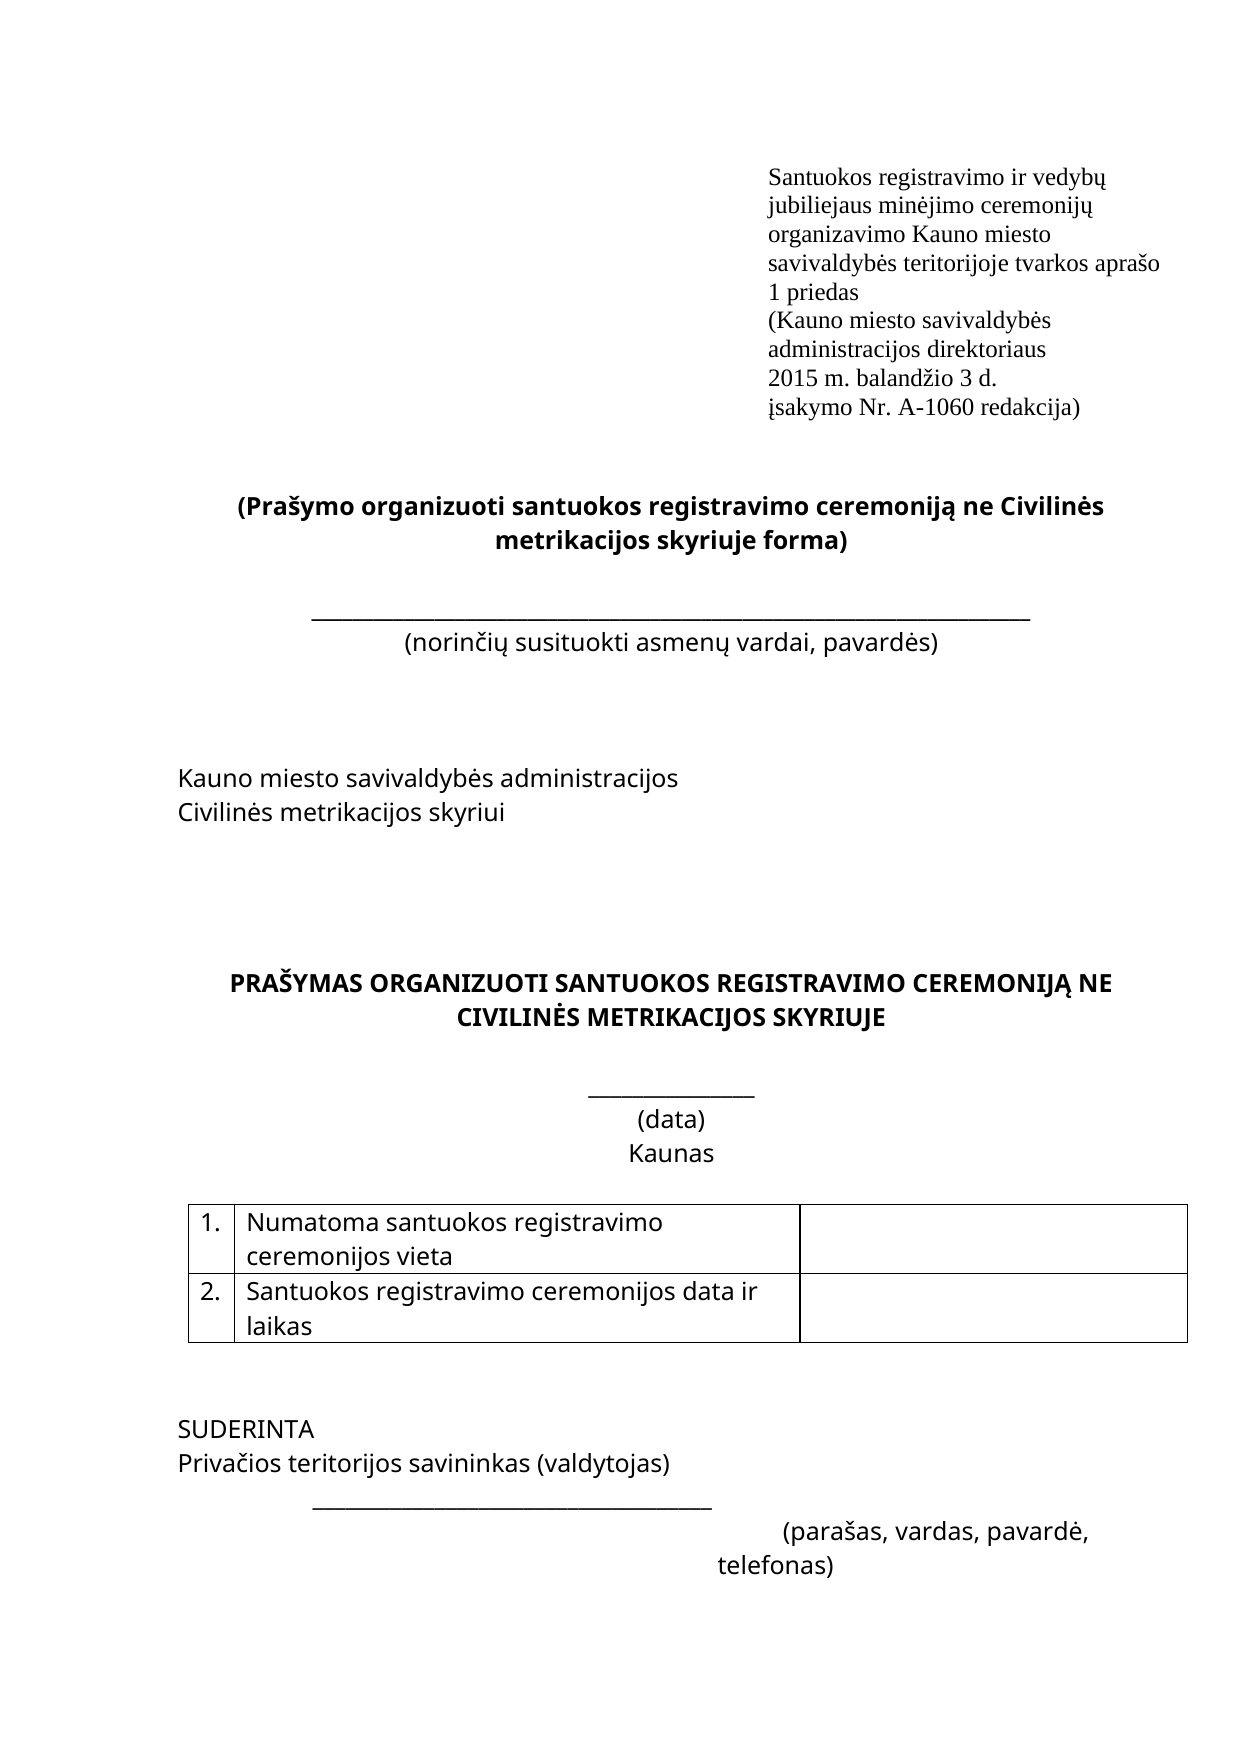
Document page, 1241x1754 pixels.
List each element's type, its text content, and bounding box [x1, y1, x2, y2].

table_header [801, 1205, 1187, 1273]
text 1 priedas [768, 277, 1165, 305]
text Civilinės metrikacijos skyriui [177, 795, 1165, 829]
text 2015 m. balandžio 3 d. [177, 363, 1165, 392]
table_cell 2. [189, 1274, 234, 1342]
text Privačios teritorijos savininkas (valdytojas) ____________________________________ [177, 1445, 1165, 1513]
text organizavimo Kauno miesto [768, 219, 1165, 248]
text įsakymo Nr. A-1060 redakcija) [177, 392, 1165, 420]
text SUDERINTA [177, 1411, 1165, 1445]
text savivaldybės teritorijoje tvarkos aprašo [768, 248, 1165, 277]
text (parašas, vardas, pavardė, telefonas) [717, 1513, 1165, 1582]
table_header Numatoma santuokos registravimo ceremonijos vieta [235, 1205, 799, 1273]
text Kauno miesto savivaldybės administracijos [177, 761, 1165, 795]
text (Kauno miesto savivaldybės [177, 305, 1165, 334]
text jubiliejaus minėjimo ceremonijų [768, 190, 1165, 219]
table_header 1. [189, 1205, 234, 1273]
text (Prašymo organizuoti santuokos registravimo ceremoniją ne Civilinės metrikacijos skyriuje forma) [177, 488, 1165, 557]
text ______________________________________________________________________ [177, 591, 1165, 625]
table_cell [801, 1274, 1187, 1342]
text (data) [177, 1102, 1165, 1136]
table_cell Santuokos registravimo ceremonijos data ir laikas [235, 1274, 799, 1342]
text _______________ [177, 1068, 1165, 1102]
text administracijos direktoriaus [177, 334, 1165, 363]
text Kaunas [177, 1136, 1165, 1170]
text Santuokos registravimo ir vedybų [768, 162, 1165, 190]
text (norinčių susituokti asmenų vardai, pavardės) [177, 625, 1165, 659]
text PRAŠYMAS ORGANIZUOTI SANTUOKOS REGISTRAVIMO CEREMONIJĄ NE CIVILINĖS METRIKACIJOS SKYRIUJE [177, 965, 1165, 1033]
